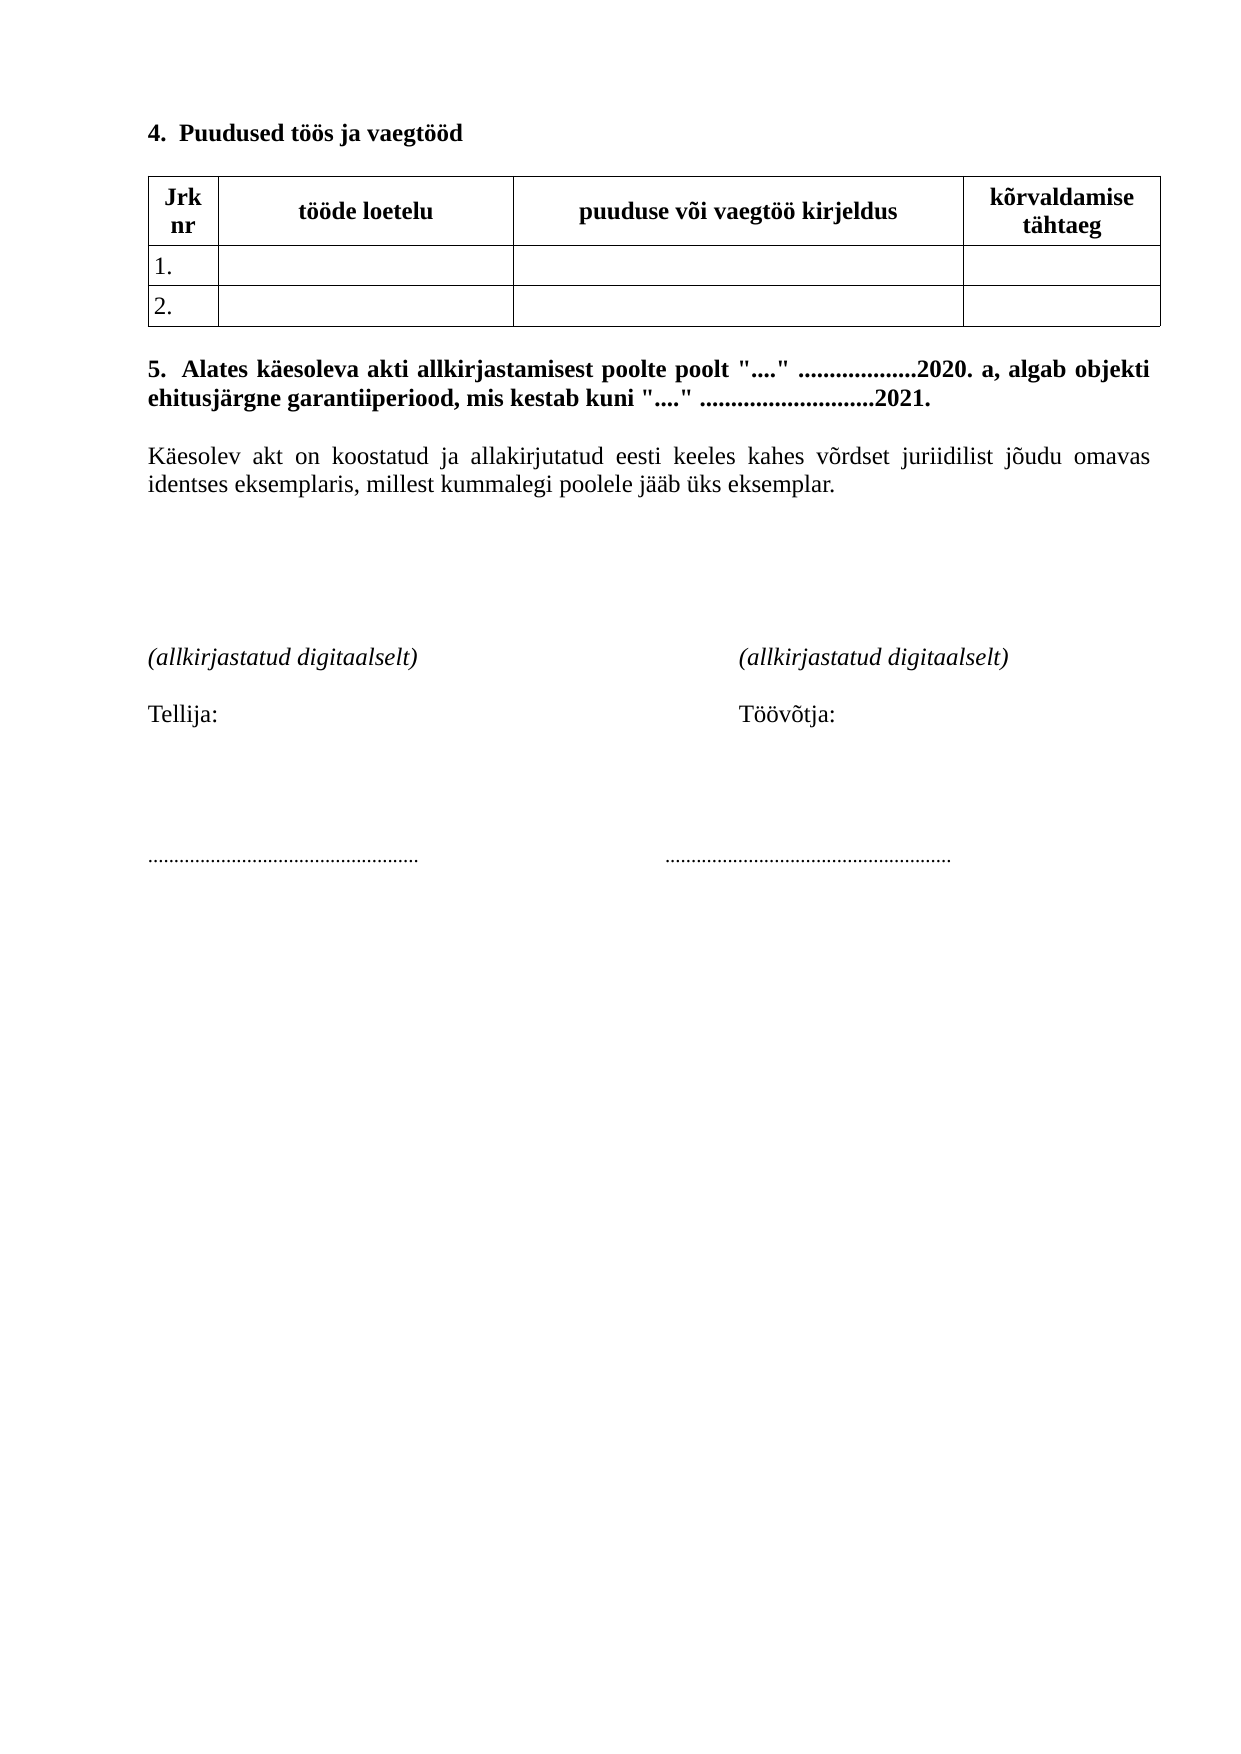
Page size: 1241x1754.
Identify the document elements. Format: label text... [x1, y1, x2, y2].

table_header kõrvaldamise tähtaeg [964, 177, 1160, 245]
table_header Jrk nr [149, 177, 218, 245]
text Käesolev akt on koostatud ja allakirjutatud eesti keeles kahes võrdset juriidilist jõudu omavas identses eksemplaris, millest kummalegi poolele jääb üks eksemplar. [148, 441, 1152, 498]
table_cell 2. [149, 286, 218, 326]
text .................................................... ....................................................... [148, 843, 1152, 867]
table_cell [219, 246, 513, 285]
table_cell [964, 286, 1160, 326]
table_header puuduse või vaegtöö kirjeldus [514, 177, 963, 245]
text 4. Puudused töös ja vaegtööd [148, 118, 1152, 147]
text (allkirjastatud digitaalselt) (allkirjastatud digitaalselt) [148, 642, 1152, 671]
table_cell 1. [149, 246, 218, 285]
table_cell [219, 286, 513, 326]
text Tellija: Töövõtja: [148, 699, 1152, 728]
text 5. Alates käesoleva akti allkirjastamisest poolte poolt "...." ...................2020. a, algab objekti ehitusjärgne garantiiperiood, mis kestab kuni "...." ............................2021. [148, 354, 1152, 412]
table_cell [514, 286, 963, 326]
table_cell [514, 246, 963, 285]
table_cell [964, 246, 1160, 285]
table_header tööde loetelu [219, 177, 513, 245]
